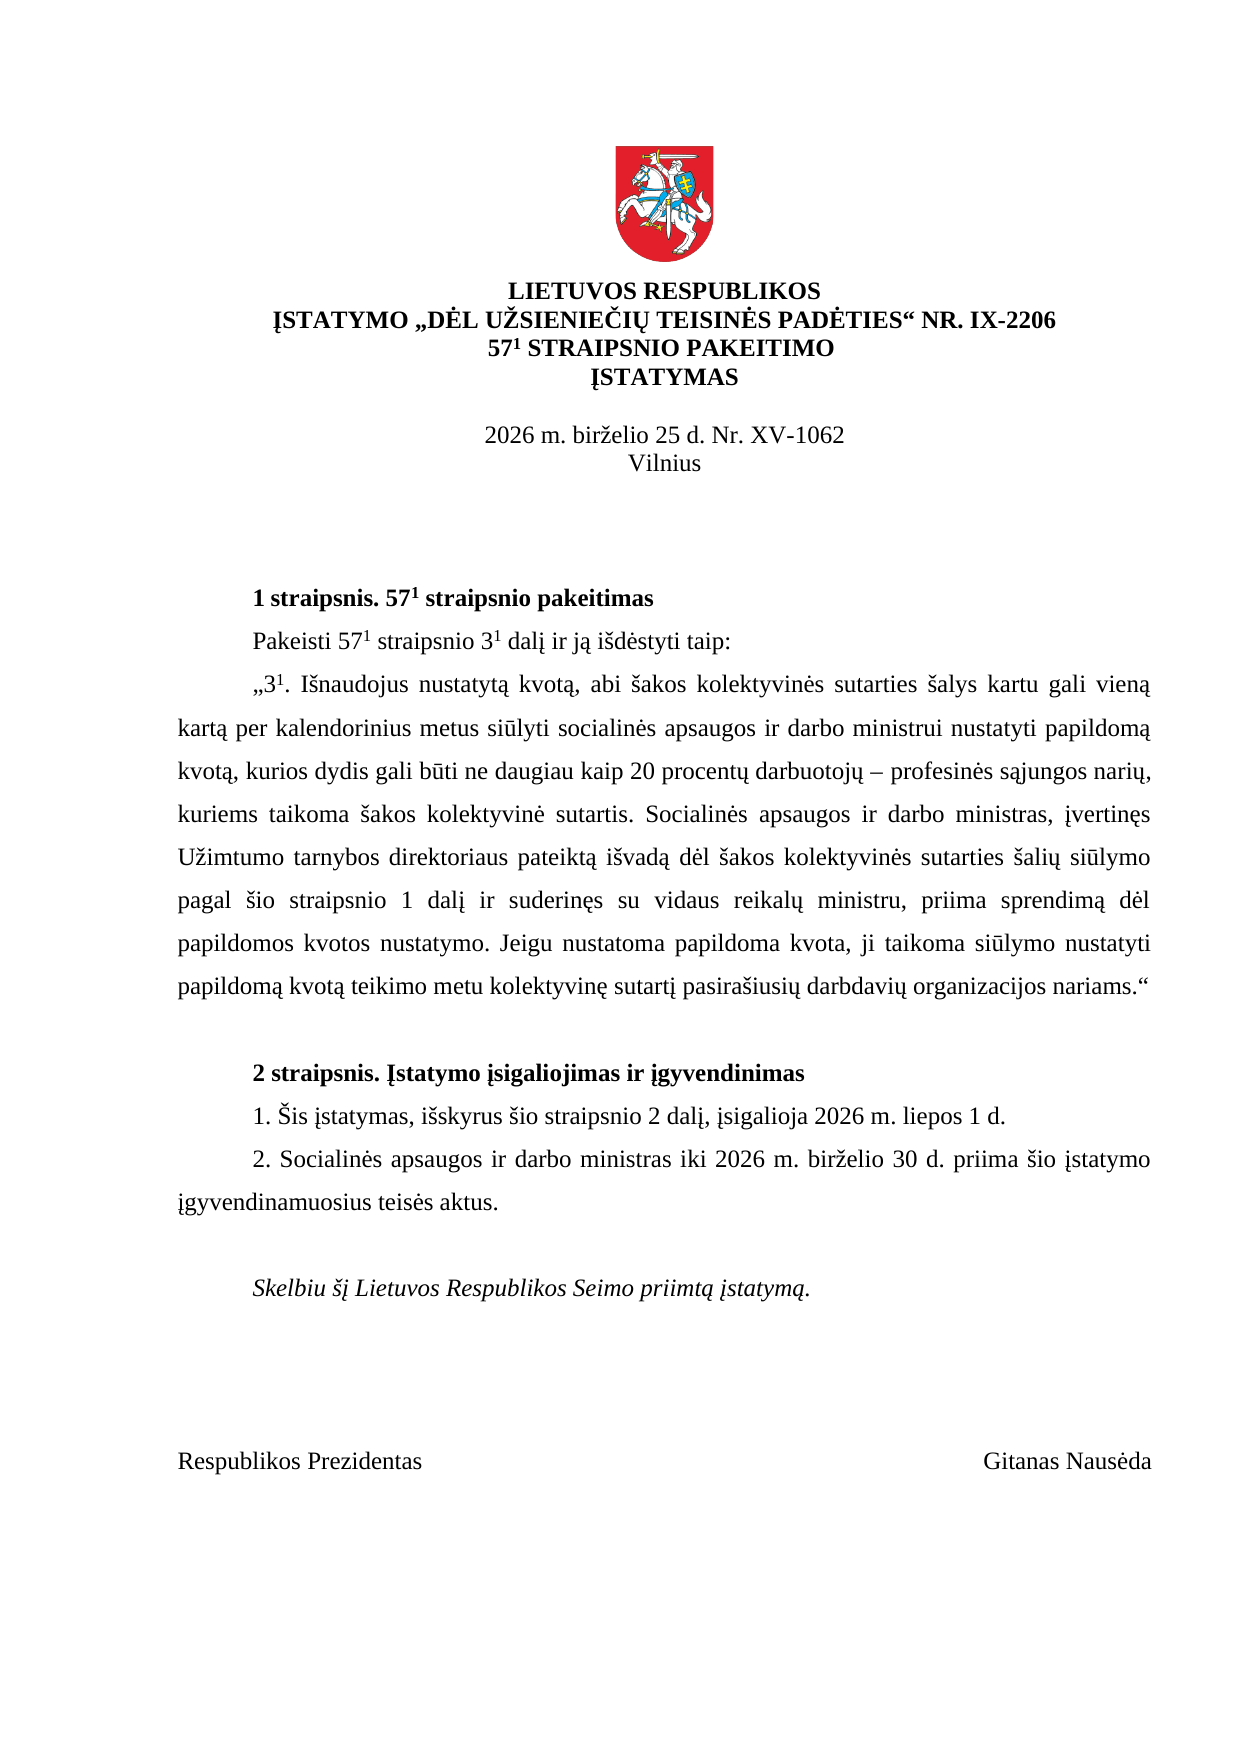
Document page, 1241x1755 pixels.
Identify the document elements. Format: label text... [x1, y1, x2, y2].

text 2026 m. birželio 25 d. Nr. XV-1062 [177, 420, 1152, 448]
text ĮSTATYMAS [177, 362, 1152, 391]
text 2. Socialinės apsaugos ir darbo ministras iki 2026 m. birželio 30 d. priima šio įstatymo įgyvendinamuosius teisės aktus. [177, 1144, 1152, 1216]
text Vilnius [177, 448, 1152, 477]
text 1. Šis įstatymas, išskyrus šio straipsnio 2 dalį, įsigalioja 2026 m. liepos 1 d. [177, 1101, 1152, 1129]
text Skelbiu šį Lietuvos Respublikos Seimo priimtą įstatymą. [177, 1273, 1152, 1302]
text 2 straipsnis. Įstatymo įsigaliojimas ir įgyvendinimas [177, 1058, 1152, 1086]
text 1 straipsnis. 571 straipsnio pakeitimas [177, 583, 1152, 612]
text LIETUVOS RESPUBLIKOS [177, 276, 1152, 305]
text Pakeisti 571 straipsnio 31 dalį ir ją išdėstyti taip: [177, 626, 1152, 655]
text „31. Išnaudojus nustatytą kvotą, abi šakos kolektyvinės sutarties šalys kartu gali vieną kartą per kalendorinius metus siūlyti socialinės apsaugos ir darbo ministrui nustatyti papildomą kvotą, kurios dydis gali būti ne daugiau kaip 20 procentų darbuotojų – profesinės sąjungos narių, kuriems taikoma šakos kolektyvinė sutartis. Socialinės apsaugos ir darbo ministras, įvertinęs Užimtumo tarnybos direktoriaus pateiktą išvadą dėl šakos kolektyvinės sutarties šalių siūlymo pagal šio straipsnio 1 dalį ir suderinęs su vidaus reikalų ministru, priima sprendimą dėl papildomos kvotos nustatymo. Jeigu nustatoma papildoma kvota, ji taikoma siūlymo nustatyti papildomą kvotą teikimo metu kolektyvinę sutartį pasirašiusių darbdavių organizacijos nariams.“ [177, 669, 1152, 1000]
text Respublikos Prezidentas Gitanas Nausėda [177, 1446, 1152, 1474]
text ĮSTATYMO „DĖL UŽSIENIEČIŲ TEISINĖS PADĖTIES“ NR. IX-2206 571 STRAIPSNIO PAKEITIMO [177, 305, 1152, 362]
